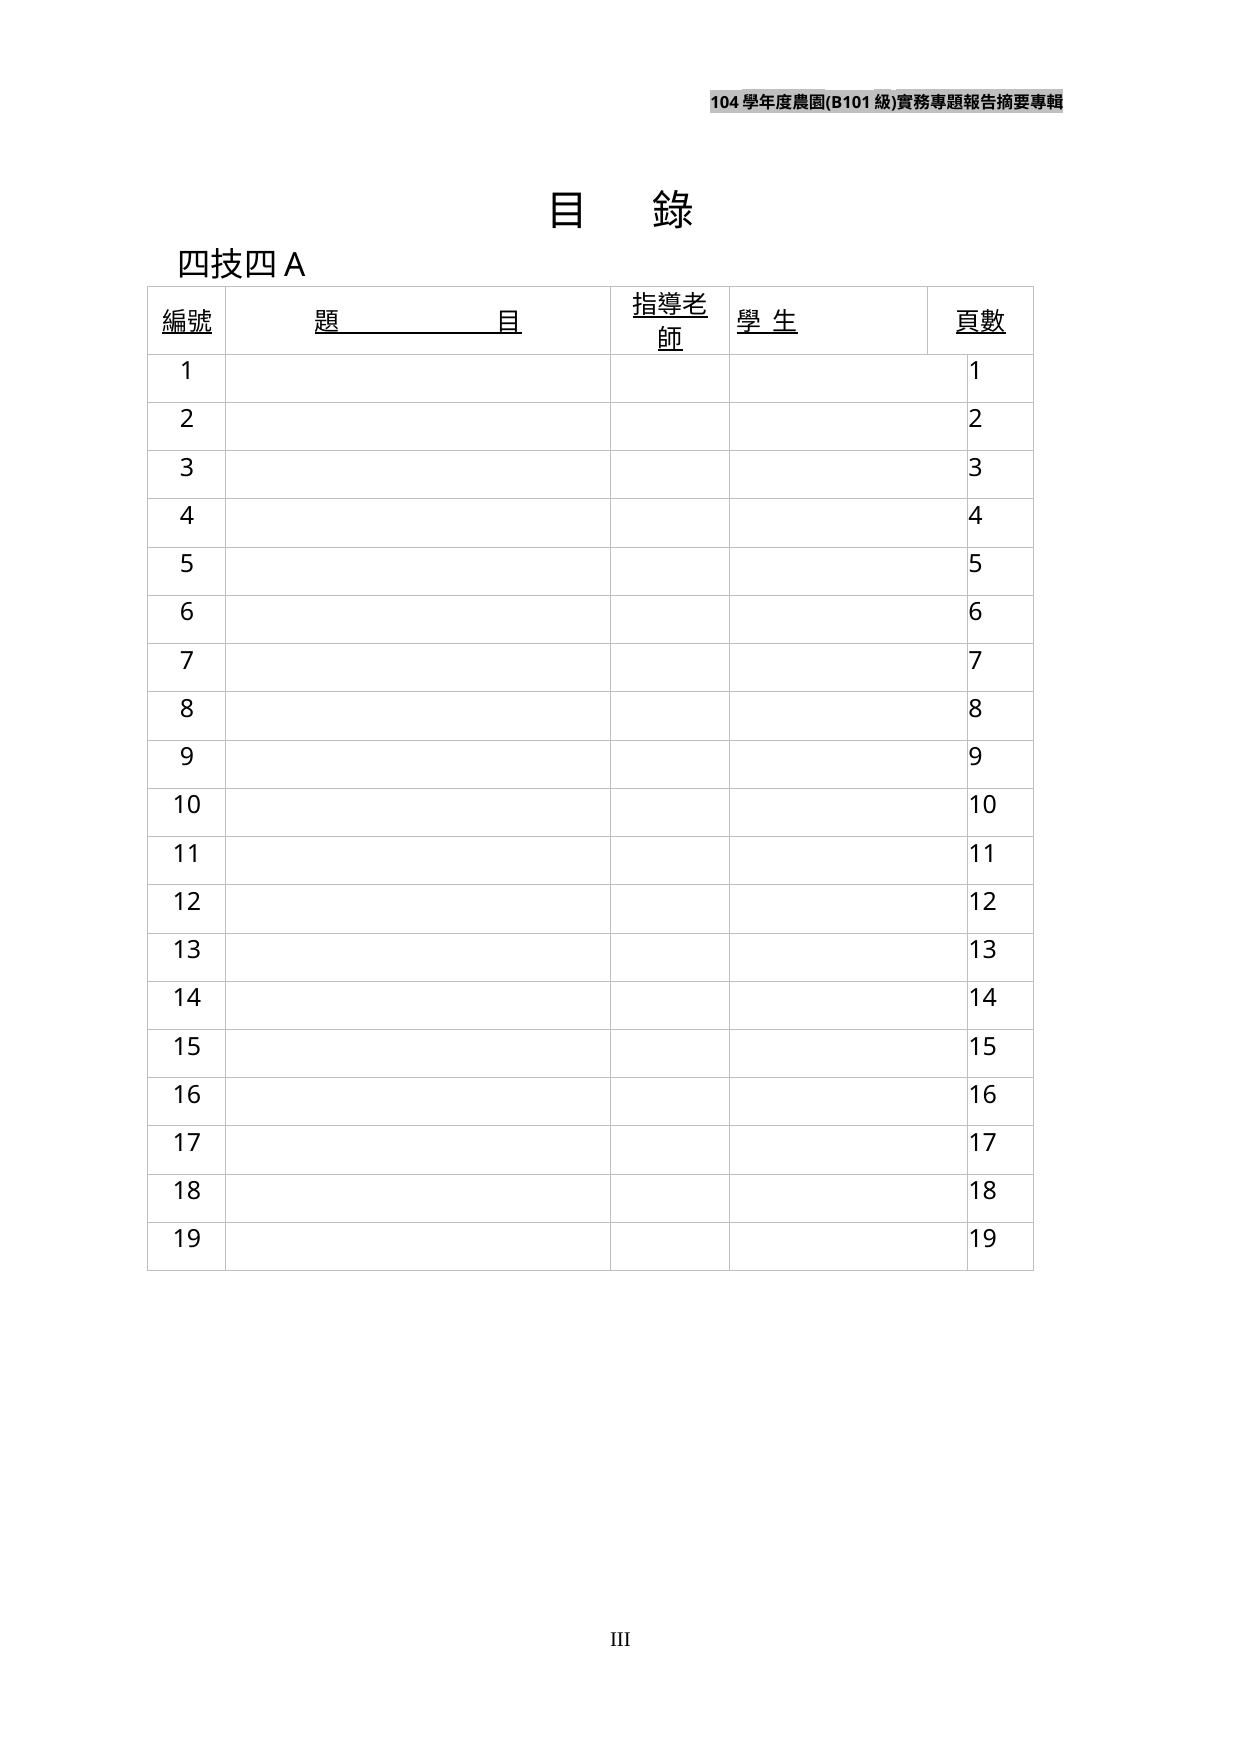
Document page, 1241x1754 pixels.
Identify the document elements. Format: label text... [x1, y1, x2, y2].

table_cell [226, 741, 610, 788]
table_cell 3 [968, 451, 1033, 498]
table_header 編號 [148, 287, 225, 354]
table_cell 14 [148, 982, 225, 1029]
table_cell [611, 1126, 729, 1173]
table_cell 18 [968, 1175, 1033, 1222]
table_cell [226, 548, 610, 595]
table_cell 16 [968, 1078, 1033, 1125]
table_cell 8 [148, 692, 225, 739]
table_cell 14 [968, 982, 1033, 1029]
table_cell 10 [148, 789, 225, 836]
table_header 學 生 [730, 287, 927, 354]
table_cell 11 [148, 837, 225, 884]
table_cell [730, 837, 967, 884]
table_cell 12 [148, 885, 225, 932]
table_cell [611, 885, 729, 932]
table_cell [226, 644, 610, 691]
table_cell [611, 644, 729, 691]
table_header 指導老師 [611, 287, 729, 354]
table_cell [611, 692, 729, 739]
table_cell [226, 692, 610, 739]
table_cell [226, 499, 610, 547]
table_cell [730, 934, 967, 981]
table_cell [611, 789, 729, 836]
table_cell 11 [968, 837, 1033, 884]
table_cell [611, 403, 729, 450]
table_cell [226, 596, 610, 643]
table_cell [226, 837, 610, 884]
table_cell [730, 885, 967, 932]
table_cell [611, 982, 729, 1029]
table_cell [226, 355, 610, 402]
table_cell [730, 403, 967, 450]
table_header 頁數 [928, 287, 1033, 354]
table_cell 6 [148, 596, 225, 643]
table_cell [226, 1030, 610, 1077]
table_cell 13 [968, 934, 1033, 981]
table_cell 5 [148, 548, 225, 595]
table_cell [226, 1078, 610, 1125]
table_cell 18 [148, 1175, 225, 1222]
table_cell [730, 644, 967, 691]
table_cell [611, 499, 729, 547]
table_cell [730, 1175, 967, 1222]
table_cell [226, 1126, 610, 1173]
table_cell [226, 403, 610, 450]
text 四技四A [177, 237, 1063, 286]
table_cell 6 [968, 596, 1033, 643]
table_cell [730, 1223, 967, 1270]
table_cell 9 [148, 741, 225, 788]
table_cell [226, 1175, 610, 1222]
table_cell 1 [968, 355, 1033, 402]
table_cell 19 [148, 1223, 225, 1270]
table_cell 16 [148, 1078, 225, 1125]
table_cell [226, 451, 610, 498]
table_cell [611, 1175, 729, 1222]
table_cell [730, 982, 967, 1029]
table_header 題 目 [226, 287, 610, 354]
table_cell 2 [148, 403, 225, 450]
table_cell 17 [968, 1126, 1033, 1173]
table_cell [730, 499, 967, 547]
table_cell [226, 934, 610, 981]
table_cell [611, 451, 729, 498]
table_cell 8 [968, 692, 1033, 739]
table_cell 4 [968, 499, 1033, 547]
table_cell [611, 548, 729, 595]
table_cell [226, 789, 610, 836]
table_cell [730, 1126, 967, 1173]
table_cell [730, 548, 967, 595]
table_cell [226, 885, 610, 932]
table_cell [611, 355, 729, 402]
table_cell 15 [148, 1030, 225, 1077]
table_cell [611, 1223, 729, 1270]
table_cell [730, 596, 967, 643]
table_cell [611, 837, 729, 884]
table_cell 1 [148, 355, 225, 402]
table_cell [226, 1223, 610, 1270]
table_cell 9 [968, 741, 1033, 788]
table_cell 3 [148, 451, 225, 498]
table_cell [730, 451, 967, 498]
table_cell [611, 934, 729, 981]
table_cell [730, 692, 967, 739]
table_cell [730, 741, 967, 788]
table_cell 10 [968, 789, 1033, 836]
table_cell [226, 982, 610, 1029]
table_cell [730, 355, 967, 402]
table_cell [611, 1030, 729, 1077]
table_cell 15 [968, 1030, 1033, 1077]
table_cell [611, 1078, 729, 1125]
table_cell 2 [968, 403, 1033, 450]
table_cell [730, 789, 967, 836]
table_cell 4 [148, 499, 225, 547]
table_cell 5 [968, 548, 1033, 595]
table_cell 12 [968, 885, 1033, 932]
table_cell 7 [148, 644, 225, 691]
table_cell 17 [148, 1126, 225, 1173]
table_cell [730, 1030, 967, 1077]
table_cell [730, 1078, 967, 1125]
table_cell 7 [968, 644, 1033, 691]
table_cell [611, 596, 729, 643]
table_cell 13 [148, 934, 225, 981]
text 目 錄 [177, 177, 1063, 237]
table_cell 19 [968, 1223, 1033, 1270]
table_cell [611, 741, 729, 788]
